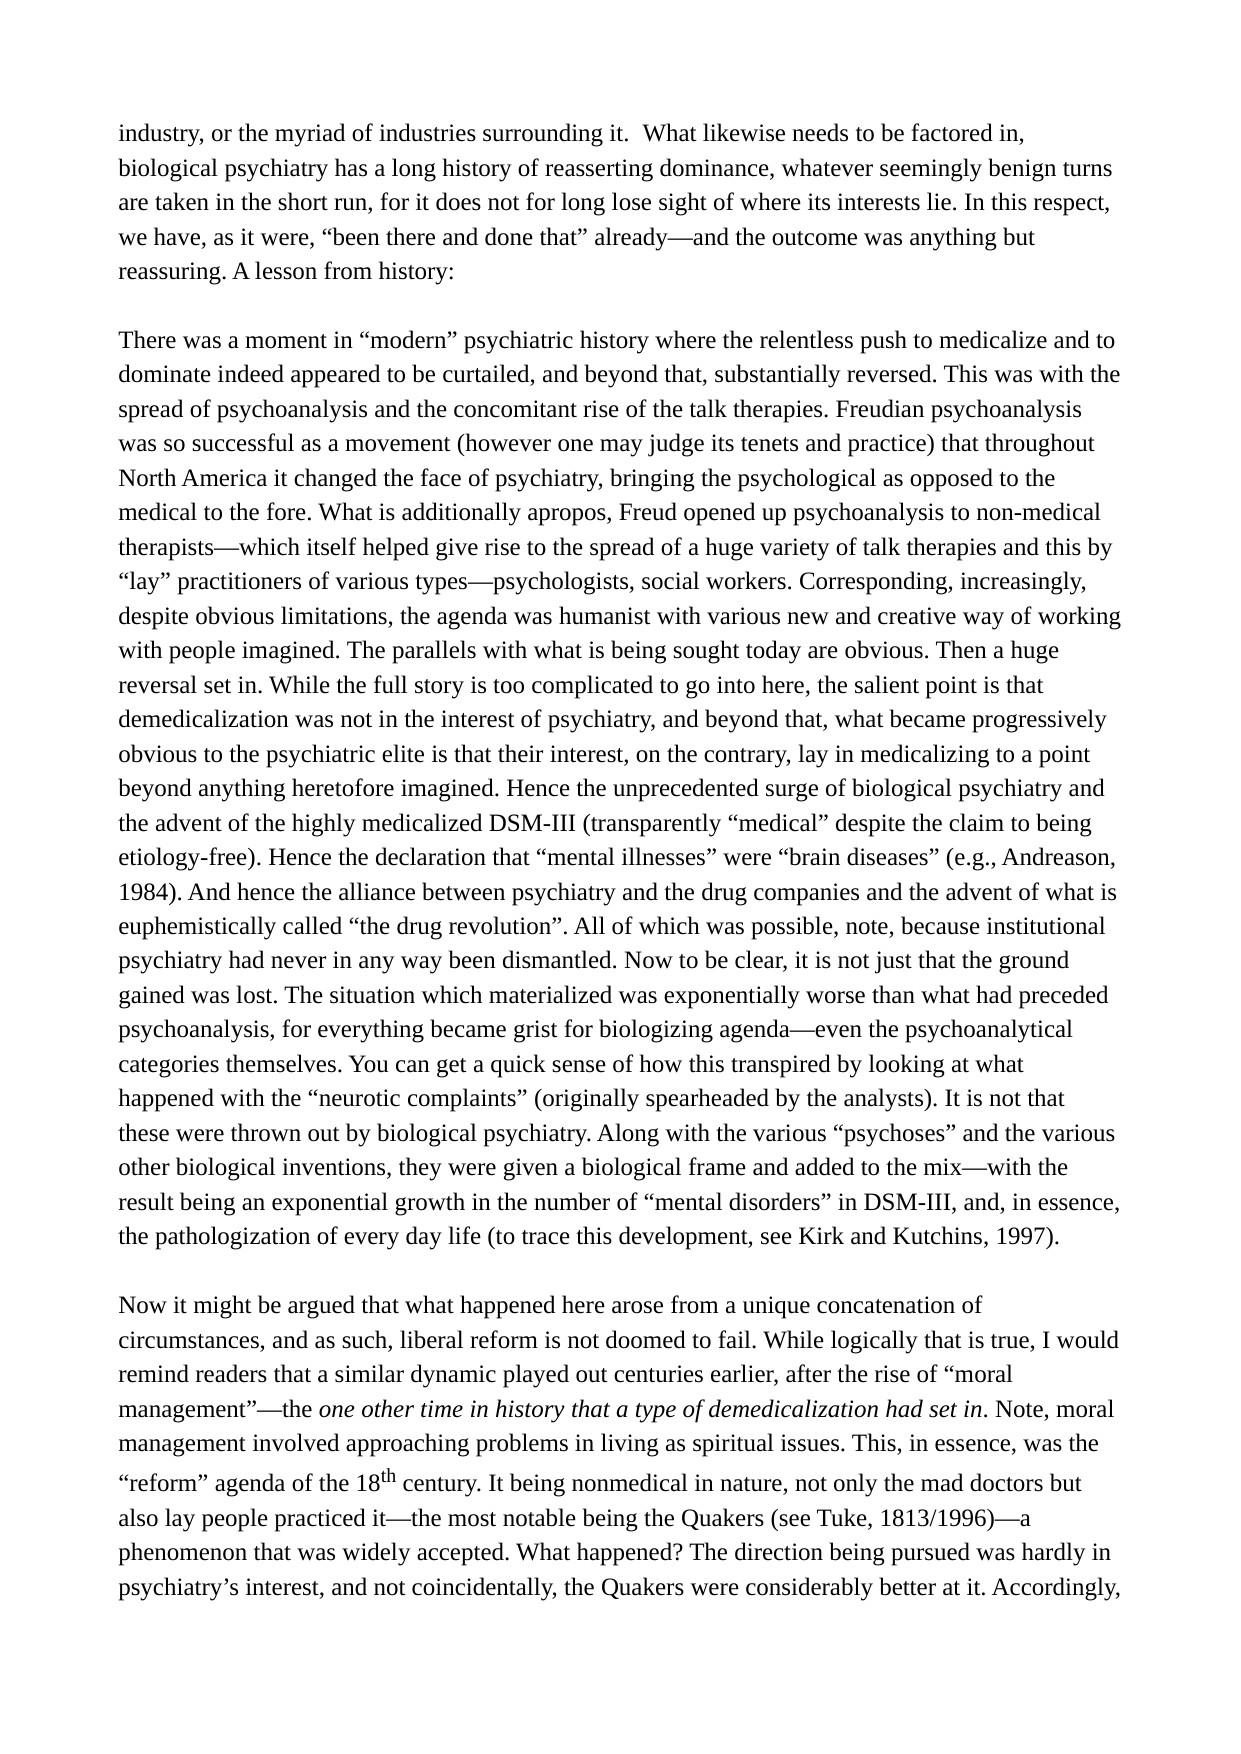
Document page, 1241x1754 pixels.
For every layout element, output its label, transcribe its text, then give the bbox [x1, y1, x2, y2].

text There was a moment in “modern” psychiatric history where the relentless push to medicalize and to dominate indeed appeared to be curtailed, and beyond that, substantially reversed. This was with the spread of psychoanalysis and the concomitant rise of the talk therapies. Freudian psychoanalysis was so successful as a movement (however one may judge its tenets and practice) that throughout North America it changed the face of psychiatry, bringing the psychological as opposed to the medical to the fore. What is additionally apropos, Freud opened up psychoanalysis to non-medical therapists—which itself helped give rise to the spread of a huge variety of talk therapies and this by “lay” practitioners of various types—psychologists, social workers. Corresponding, increasingly, despite obvious limitations, the agenda was humanist with various new and creative way of working with people imagined. The parallels with what is being sought today are obvious. Then a huge reversal set in. While the full story is too complicated to go into here, the salient point is that demedicalization was not in the interest of psychiatry, and beyond that, what became progressively obvious to the psychiatric elite is that their interest, on the contrary, lay in medicalizing to a point beyond anything heretofore imagined. Hence the unprecedented surge of biological psychiatry and the advent of the highly medicalized DSM-III (transparently “medical” despite the claim to being etiology-free). Hence the declaration that “mental illnesses” were “brain diseases” (e.g., Andreason, 1984). And hence the alliance between psychiatry and the drug companies and the advent of what is euphemistically called “the drug revolution”. All of which was possible, note, because institutional psychiatry had never in any way been dismantled. Now to be clear, it is not just that the ground gained was lost. The situation which materialized was exponentially worse than what had preceded psychoanalysis, for everything became grist for biologizing agenda—even the psychoanalytical categories themselves. You can get a quick sense of how this transpired by looking at what happened with the “neurotic complaints” (originally spearheaded by the analysts). It is not that these were thrown out by biological psychiatry. Along with the various “psychoses” and the various other biological inventions, they were given a biological frame and added to the mix—with the result being an exponential growth in the number of “mental disorders” in DSM-III, and, in essence, the pathologization of every day life (to trace this development, see Kirk and Kutchins, 1997). [118, 325, 1122, 1250]
text industry, or the myriad of industries surrounding it. What likewise needs to be factored in, biological psychiatry has a long history of reasserting dominance, whatever seemingly benign turns are taken in the short run, for it does not for long lose sight of where its interests lie. In this respect, we have, as it were, “been there and done that” already—and the outcome was anything but reassuring. A lesson from history: [118, 118, 1122, 285]
text Now it might be argued that what happened here arose from a unique concatenation of circumstances, and as such, liberal reform is not doomed to fail. While logically that is true, I would remind readers that a similar dynamic played out centuries earlier, after the rise of “moral management”—the one other time in history that a type of demedicalization had set in. Note, moral management involved approaching problems in living as spiritual issues. This, in essence, was the “reform” agenda of the 18th century. It being nonmedical in nature, not only the mad doctors but also lay people practiced it—the most notable being the Quakers (see Tuke, 1813/1996)—a phenomenon that was widely accepted. What happened? The direction being pursued was hardly in psychiatry’s interest, and not coincidentally, the Quakers were considerably better at it. Accordingly, [118, 1290, 1122, 1601]
